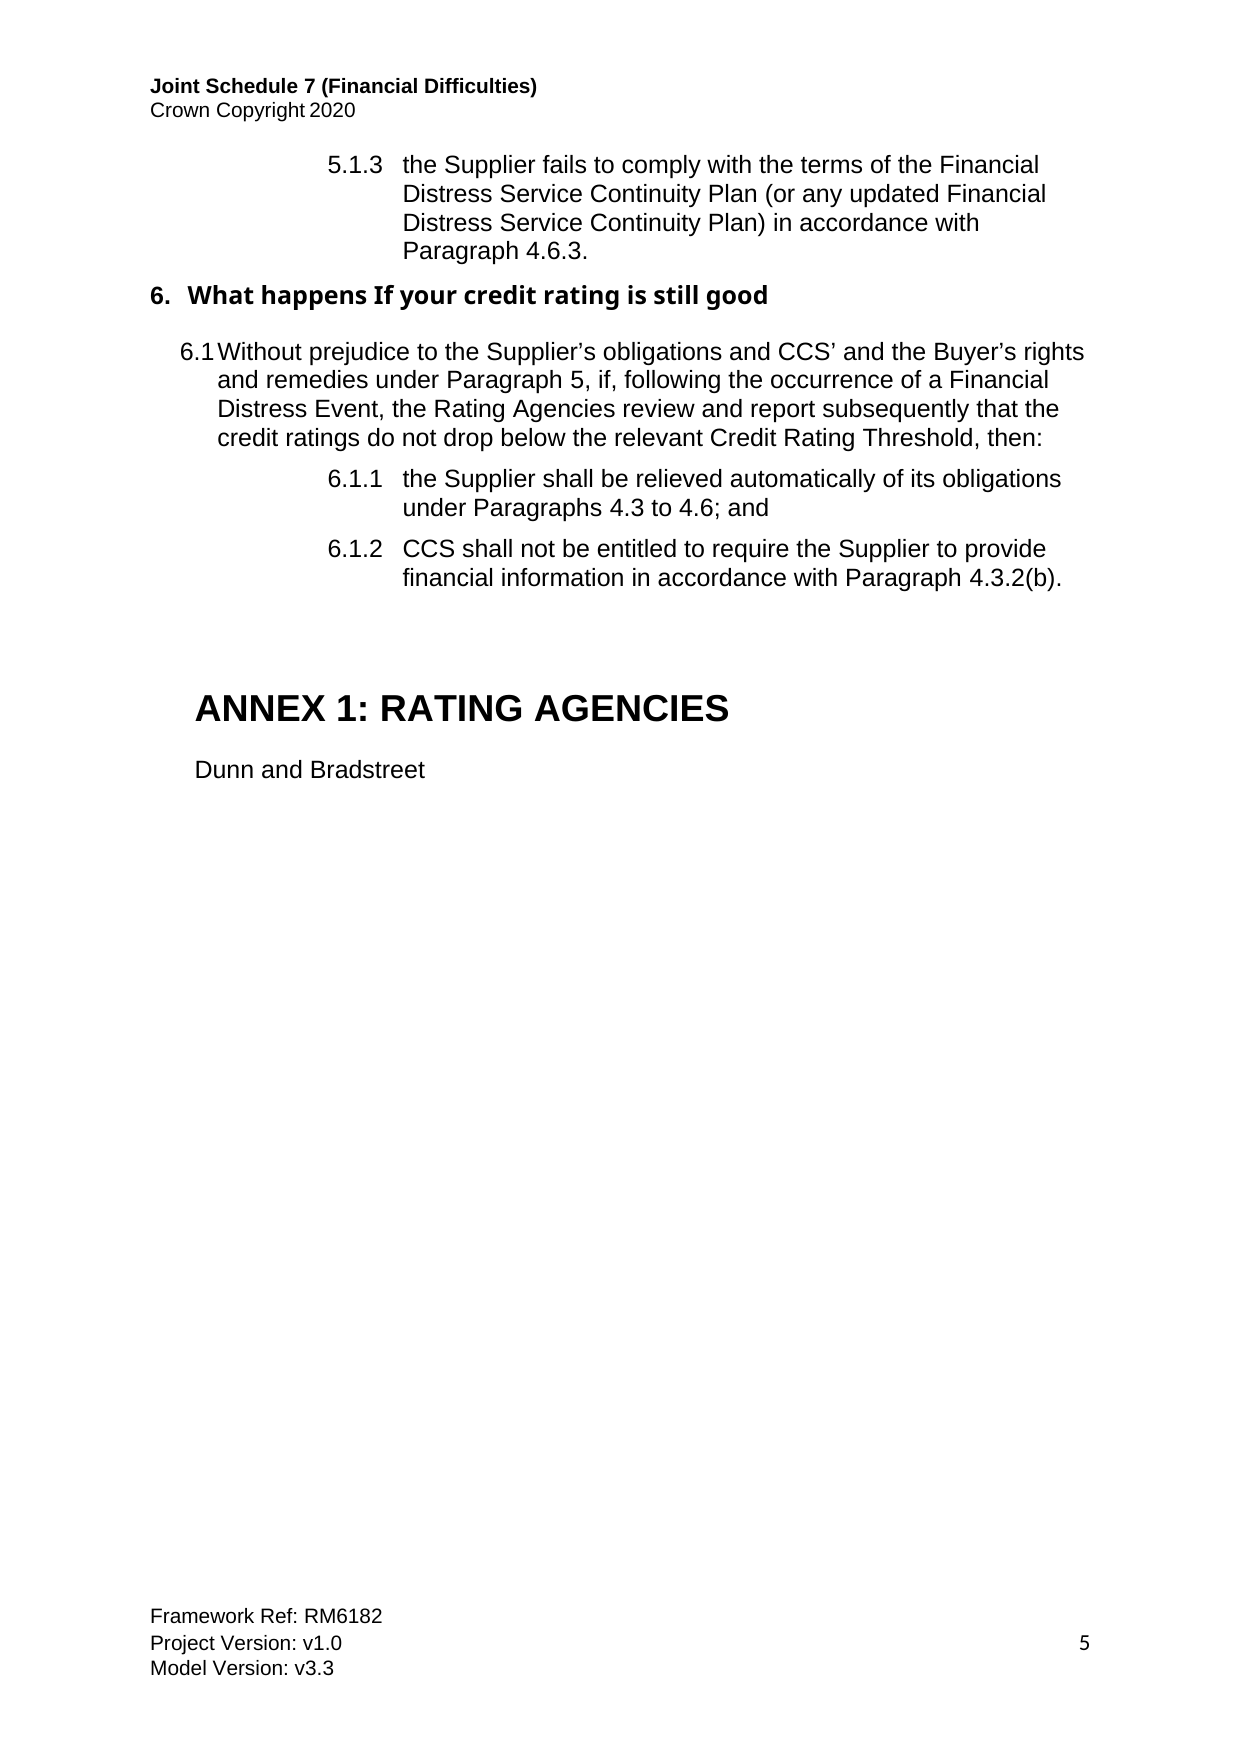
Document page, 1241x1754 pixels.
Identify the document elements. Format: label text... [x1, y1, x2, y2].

list the Supplier shall be relieved automatically of its obligations under Paragraphs 4.3 to 4.6; and [327, 464, 1090, 522]
list CCS shall not be entitled to require the Supplier to provide financial information in accordance with Paragraph 4.3.2(b). [327, 534, 1090, 592]
text Dunn and Bradstreet [150, 755, 1090, 783]
list the Supplier fails to comply with the terms of the Financial Distress Service Continuity Plan (or any updated Financial Distress Service Continuity Plan) in accordance with Paragraph 4.6.3. [327, 150, 1090, 265]
list What happens If your credit rating is still good [150, 277, 1090, 312]
text ANNEX 1: RATING AGENCIES [150, 687, 1090, 730]
list Without prejudice to the Supplier’s obligations and CCS’ and the Buyer’s rights and remedies under Paragraph 5, if, following the occurrence of a Financial Distress Event, the Rating Agencies review and report subsequently that the credit ratings do not drop below the relevant Credit Rating Threshold, then: [179, 337, 1090, 452]
